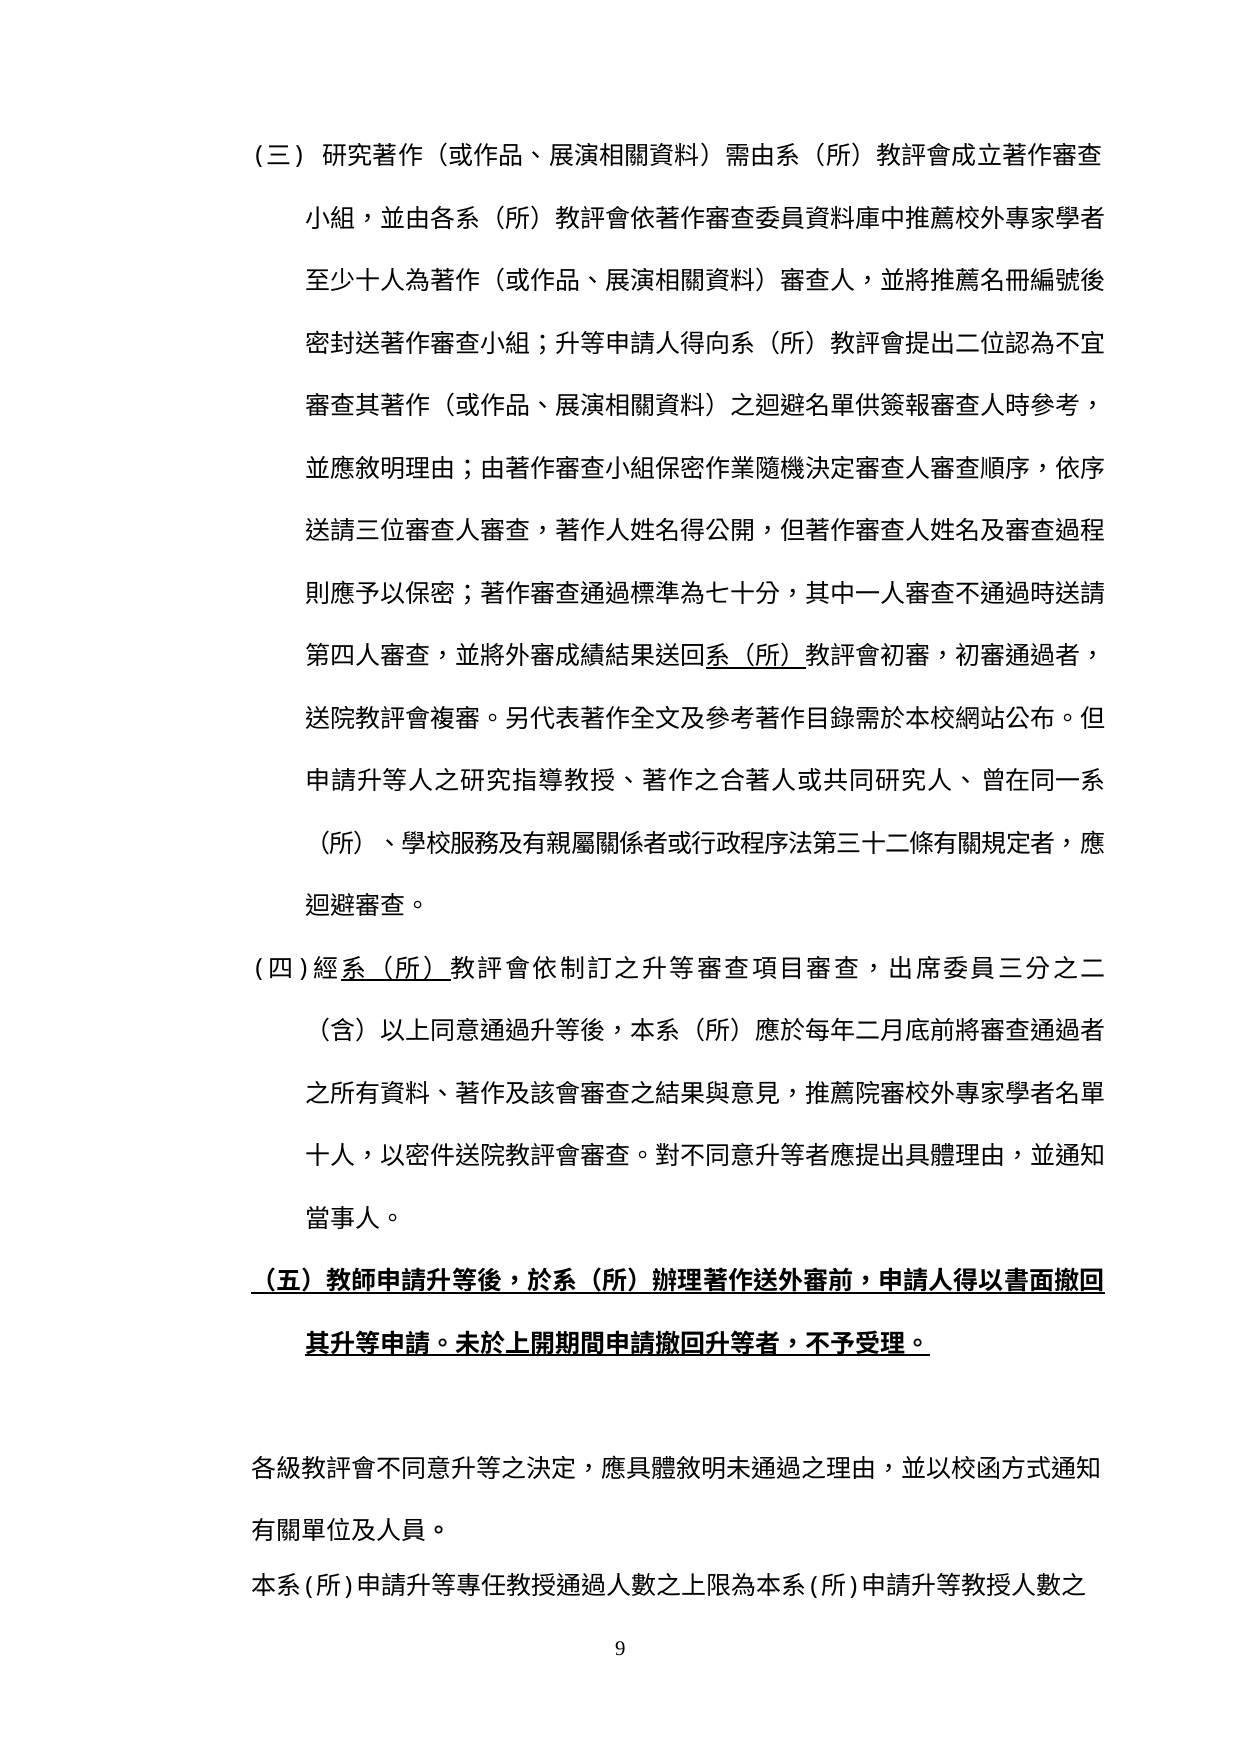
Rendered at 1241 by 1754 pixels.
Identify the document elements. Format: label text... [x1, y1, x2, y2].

table_cell [124, 112, 240, 1602]
table_cell (三) 研究著作（或作品、展演相關資料）需由系（所）教評會成立著作審查小組，並由各系（所）教評會依著作審查委員資料庫中推薦校外專家學者至少十人為著作（或作品、展演相關資料）審查人，並將推薦名冊編號後密封送著作審查小組；升等申請人得向系（所）教評會提出二位認為不宜審查其著作（或作品、展演相關資料）之迴避名單供簽報審查人時參考，並應敘明理由；由著作審查小組保密作業隨機決定審查人審查順序，依序送請三位審查人審查，著作人姓名得公開，但著作審查人姓名及審查過程則應予以保密；著作審查通過標準為七十分，其中一人審查不通過時送請第四人審查，並將外審成績結果送回系（所）教評會初審，初審通過者，送院教評會複審。另代表著作全文及參考著作目錄需於本校網站公布。但申請升等人之研究指導教授、著作之合著人或共同研究人、曾在同一系（所）、學校服務及有親屬關係者或行政程序法第三十二條有關規定者，應迴避審查。 (四)經系（所）教評會依制訂之升等審查項目審查，出席委員三分之二（含）以上同意通過升等後，本系（所）應於每年二月底前將審查通過者之所有資料、著作及該會審查之結果與意見，推薦院審校外專家學者名單十人，以密件送院教評會審查。對不同意升等者應提出具體理由，並通知當事人。 （五）教師申請升等後，於系（所）辦理著作送外審前，申請人得以書面撤回其升等申請。未於上開期間申請撤回升等者，不予受理。 各級教評會不同意升等之決定，應具體敘明未通過之理由，並以校函方式通知有關單位及人員。 本系(所)申請升等專任教授通過人數之上限為本系(所)申請升等教授人數之 [240, 112, 1117, 1602]
